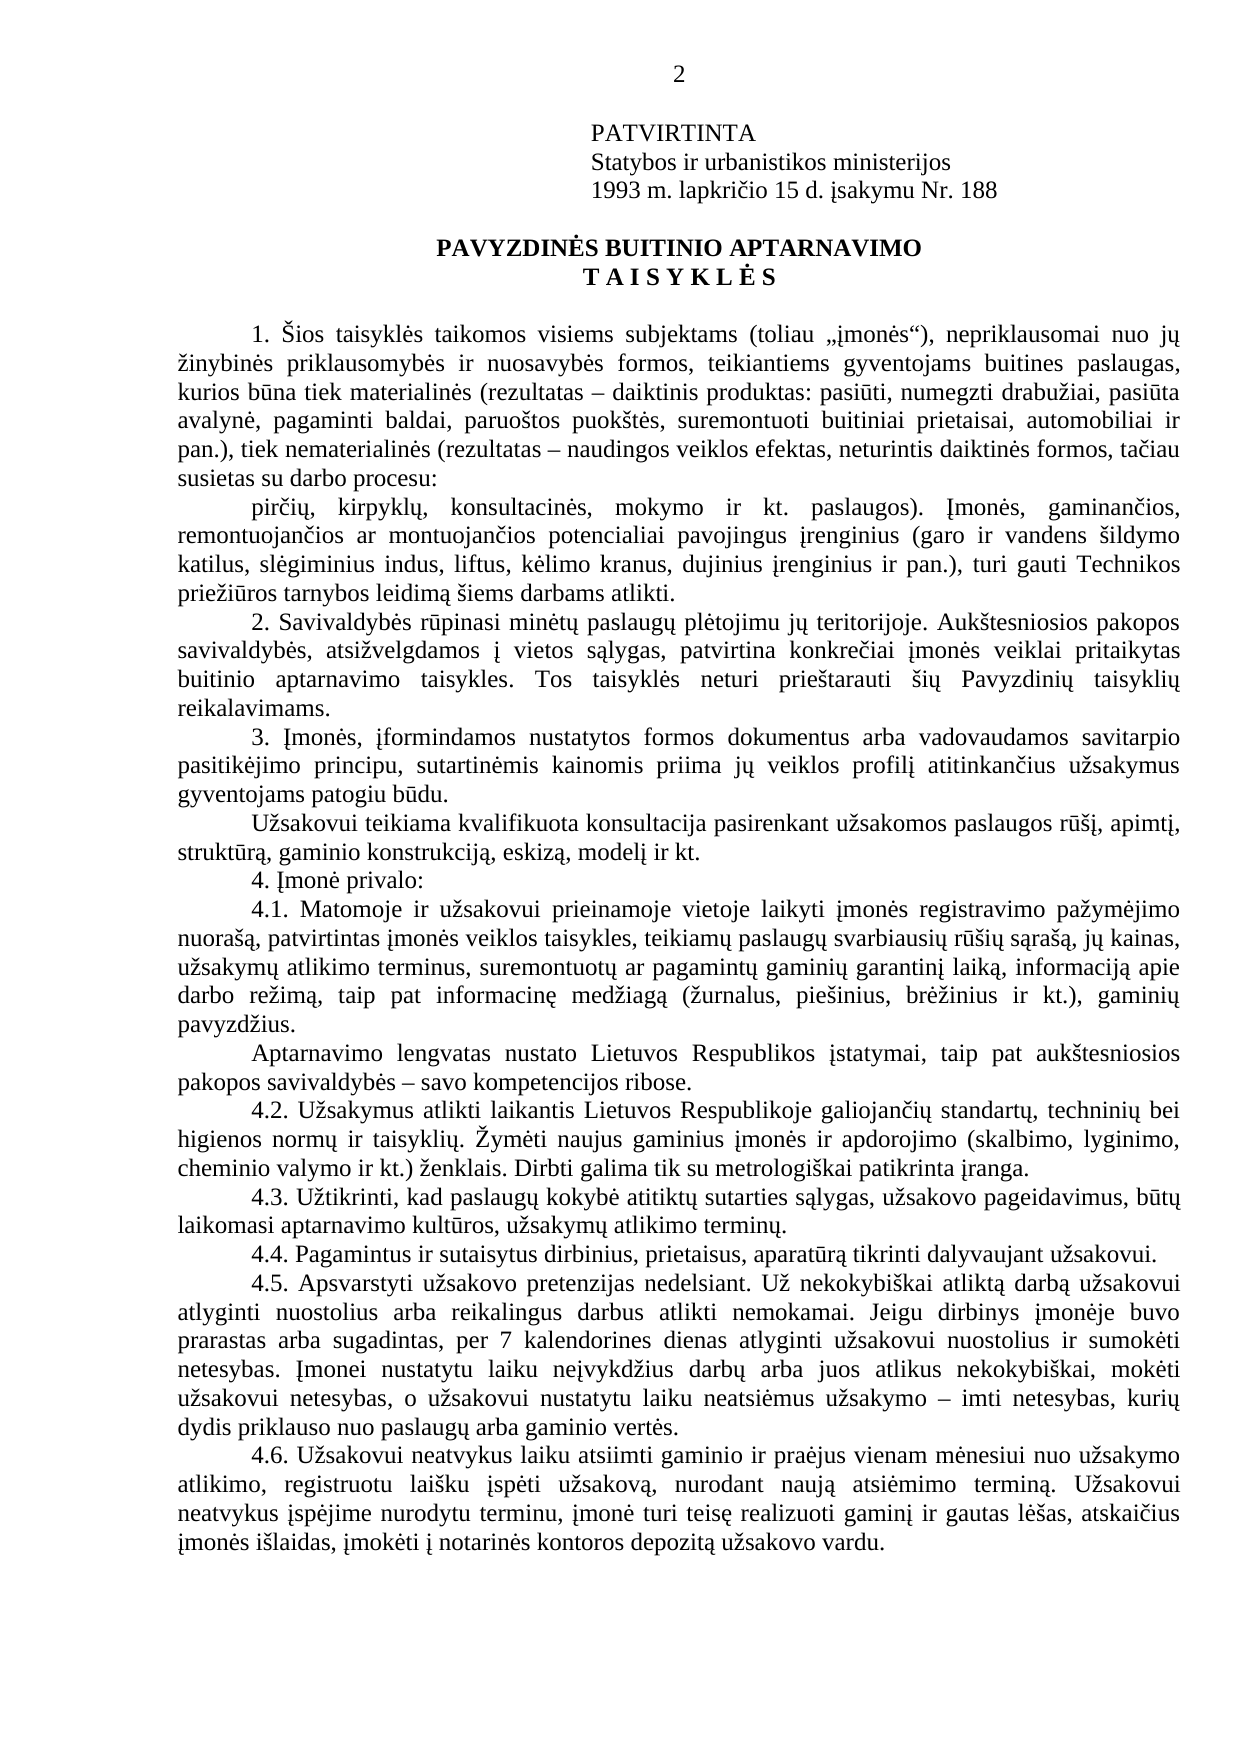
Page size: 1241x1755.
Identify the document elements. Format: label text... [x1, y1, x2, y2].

text 4. Įmonė privalo: [177, 866, 1181, 894]
text T A I S Y K L Ė S [177, 262, 1181, 291]
text 4.3. Užtikrinti, kad paslaugų kokybė atitiktų sutarties sąlygas, užsakovo pageidavimus, būtų laikomasi aptarnavimo kultūros, užsakymų atlikimo terminų. [177, 1182, 1181, 1239]
text Statybos ir urbanistikos ministerijos [177, 147, 1181, 176]
text Užsakovui teikiama kvalifikuota konsultacija pasirenkant užsakomos paslaugos rūšį, apimtį, struktūrą, gaminio konstrukciją, eskizą, modelį ir kt. [177, 808, 1181, 866]
text 2. Savivaldybės rūpinasi minėtų paslaugų plėtojimu jų teritorijoje. Aukštesniosios pakopos savivaldybės, atsižvelgdamos į vietos sąlygas, patvirtina konkrečiai įmonės veiklai pritaikytas buitinio aptarnavimo taisykles. Tos taisyklės neturi prieštarauti šių Pavyzdinių taisyklių reikalavimams. [177, 607, 1181, 722]
text 4.5. Apsvarstyti užsakovo pretenzijas nedelsiant. Už nekokybiškai atliktą darbą užsakovui atlyginti nuostolius arba reikalingus darbus atlikti nemokamai. Jeigu dirbinys įmonėje buvo prarastas arba sugadintas, per 7 kalendorines dienas atlyginti užsakovui nuostolius ir sumokėti netesybas. Įmonei nustatytu laiku neįvykdžius darbų arba juos atlikus nekokybiškai, mokėti užsakovui netesybas, o užsakovui nustatytu laiku neatsiėmus užsakymo – imti netesybas, kurių dydis priklauso nuo paslaugų arba gaminio vertės. [177, 1268, 1181, 1441]
text 1. Šios taisyklės taikomos visiems subjektams (toliau „įmonės“), nepriklausomai nuo jų žinybinės priklausomybės ir nuosavybės formos, teikiantiems gyventojams buitines paslaugas, kurios būna tiek materialinės (rezultatas – daiktinis produktas: pasiūti, numegzti drabužiai, pasiūta avalynė, pagaminti baldai, paruoštos puokštės, suremontuoti buitiniai prietaisai, automobiliai ir pan.), tiek nematerialinės (rezultatas – naudingos veiklos efektas, neturintis daiktinės formos, tačiau susietas su darbo procesu: [177, 319, 1181, 492]
text PATVIRTINTA [591, 118, 1181, 147]
text 4.4. Pagamintus ir sutaisytus dirbinius, prietaisus, aparatūrą tikrinti dalyvaujant užsakovui. [177, 1239, 1181, 1268]
text 1993 m. lapkričio 15 d. įsakymu Nr. 188 [177, 176, 1181, 204]
text Aptarnavimo lengvatas nustato Lietuvos Respublikos įstatymai, taip pat aukštesniosios pakopos savivaldybės – savo kompetencijos ribose. [177, 1038, 1181, 1096]
text pirčių, kirpyklų, konsultacinės, mokymo ir kt. paslaugos). Įmonės, gaminančios, remontuojančios ar montuojančios potencialiai pavojingus įrenginius (garo ir vandens šildymo katilus, slėgiminius indus, liftus, kėlimo kranus, dujinius įrenginius ir pan.), turi gauti Technikos priežiūros tarnybos leidimą šiems darbams atlikti. [177, 492, 1181, 607]
text PAVYZDINĖS BUITINIO APTARNAVIMO [177, 233, 1181, 262]
text 3. Įmonės, įformindamos nustatytos formos dokumentus arba vadovaudamos savitarpio pasitikėjimo principu, sutartinėmis kainomis priima jų veiklos profilį atitinkančius užsakymus gyventojams patogiu būdu. [177, 722, 1181, 808]
text 4.2. Užsakymus atlikti laikantis Lietuvos Respublikoje galiojančių standartų, techninių bei higienos normų ir taisyklių. Žymėti naujus gaminius įmonės ir apdorojimo (skalbimo, lyginimo, cheminio valymo ir kt.) ženklais. Dirbti galima tik su metrologiškai patikrinta įranga. [177, 1096, 1181, 1182]
text 4.1. Matomoje ir užsakovui prieinamoje vietoje laikyti įmonės registravimo pažymėjimo nuorašą, patvirtintas įmonės veiklos taisykles, teikiamų paslaugų svarbiausių rūšių sąrašą, jų kainas, užsakymų atlikimo terminus, suremontuotų ar pagamintų gaminių garantinį laiką, informaciją apie darbo režimą, taip pat informacinę medžiagą (žurnalus, piešinius, brėžinius ir kt.), gaminių pavyzdžius. [177, 894, 1181, 1038]
text 4.6. Užsakovui neatvykus laiku atsiimti gaminio ir praėjus vienam mėnesiui nuo užsakymo atlikimo, registruotu laišku įspėti užsakovą, nurodant naują atsiėmimo terminą. Užsakovui neatvykus įspėjime nurodytu terminu, įmonė turi teisę realizuoti gaminį ir gautas lėšas, atskaičius įmonės išlaidas, įmokėti į notarinės kontoros depozitą užsakovo vardu. [177, 1441, 1181, 1556]
